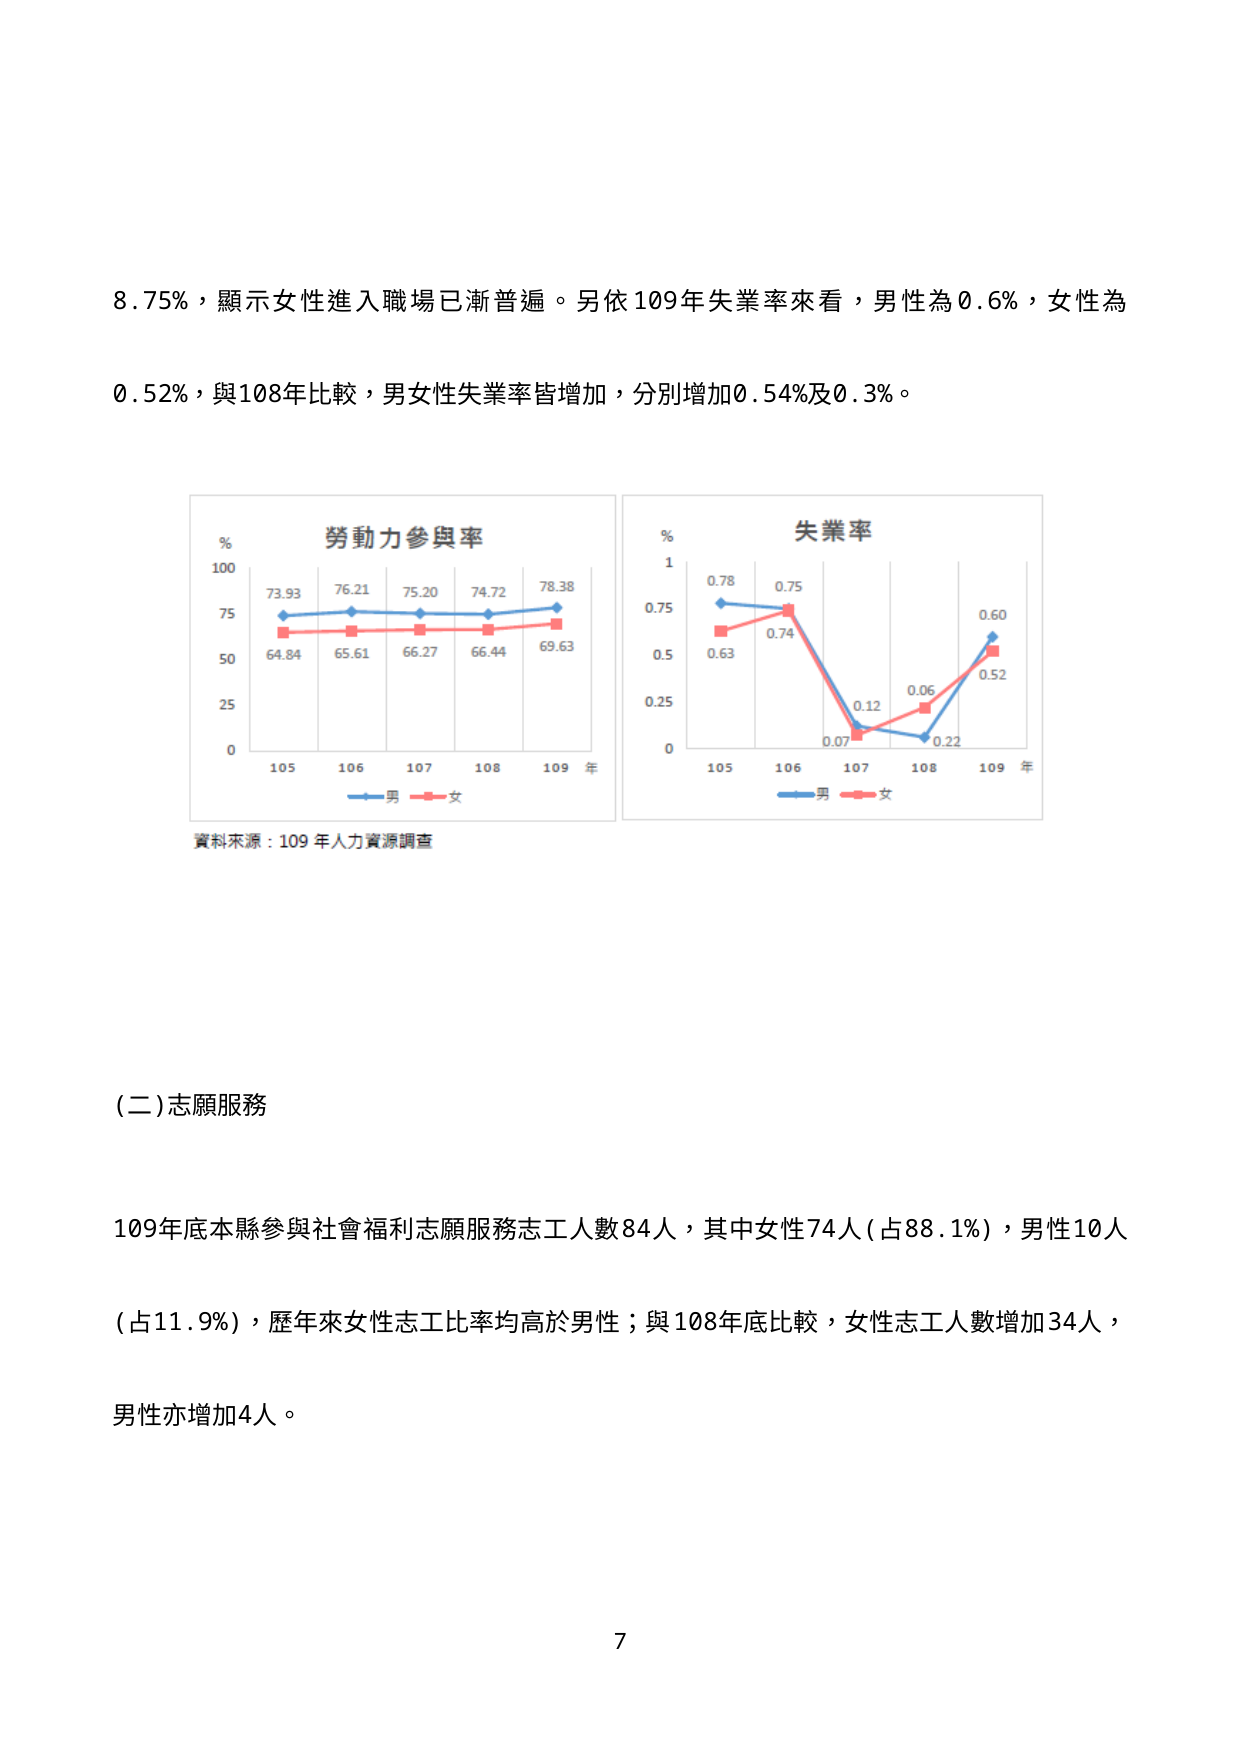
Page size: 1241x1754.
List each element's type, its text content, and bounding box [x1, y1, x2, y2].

text 8.75%，顯示女性進入職場已漸普遍。另依109年失業率來看，男性為0.6%，女性為0.52%，與108年比較，男女性失業率皆增加，分別增加0.54%及0.3%。 [112, 258, 1128, 413]
text (二)志願服務 [112, 1063, 1128, 1124]
text 109年底本縣參與社會福利志願服務志工人數84人，其中女性74人(占88.1%)，男性10人(占11.9%)，歷年來女性志工比率均高於男性；與108年底比較，女性志工人數增加34人，男性亦增加4人。 [112, 1186, 1128, 1434]
picture [171, 482, 1069, 859]
